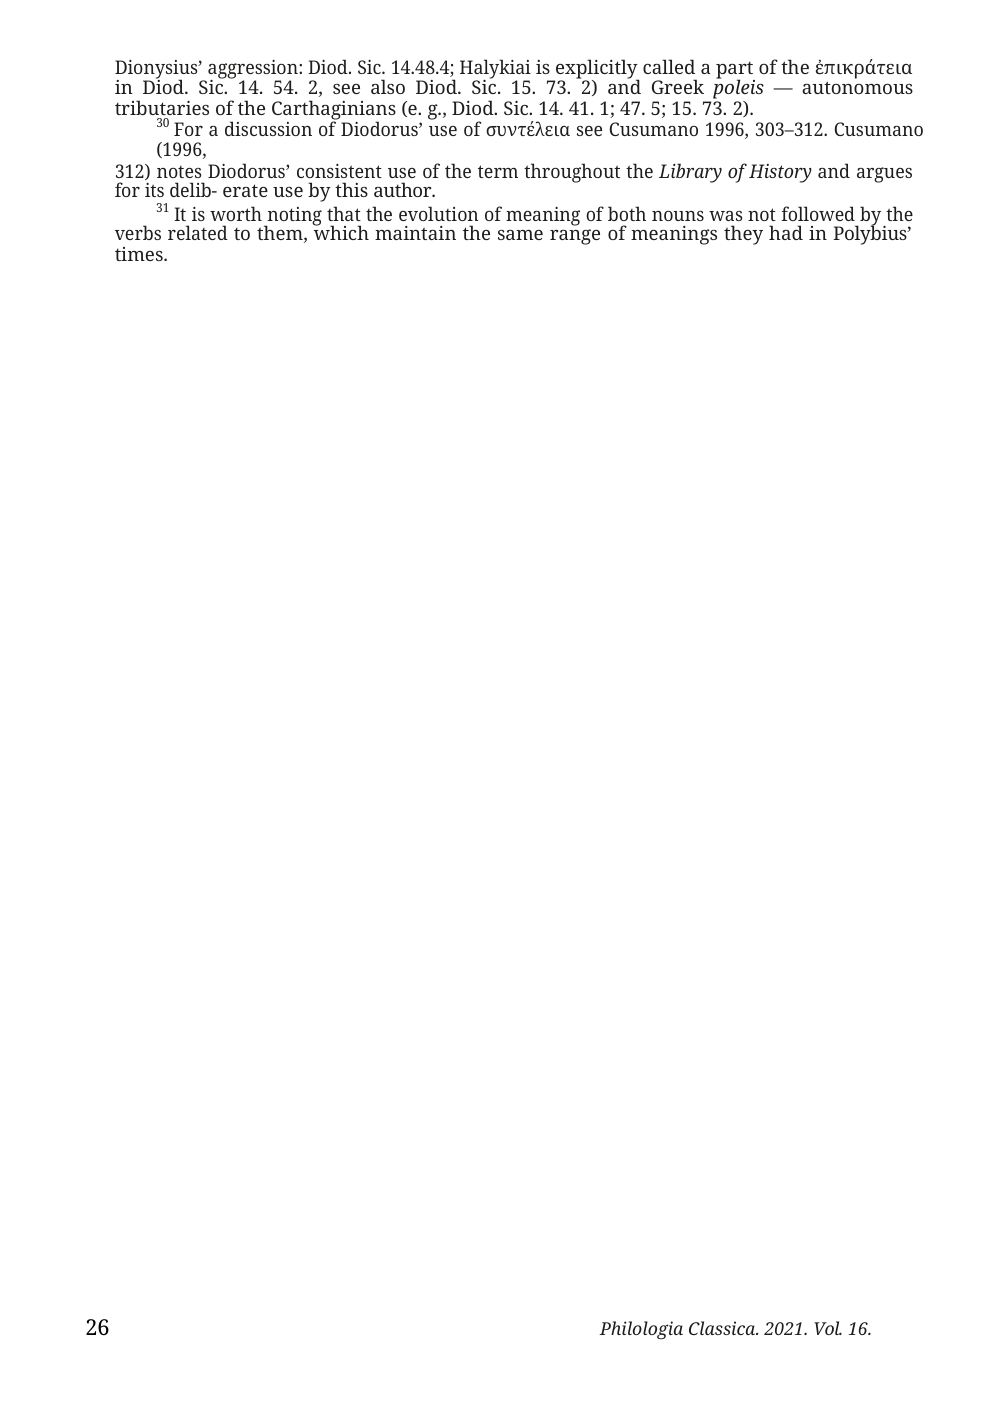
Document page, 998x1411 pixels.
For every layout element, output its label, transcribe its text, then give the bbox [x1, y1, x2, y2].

text Dionysius’ aggression: Diod. Sic. 14.48.4; Halykiai is explicitly called a part of the ἐπικράτεια in Diod. Sic. 14. 54. 2, see also Diod. Sic. 15. 73. 2) and Greek poleis — autonomous tributaries of the Carthaginians (e. g., Diod. Sic. 14. 41. 1; 47. 5; 15. 73. 2). [114, 58, 913, 120]
text 30 For a discussion of Diodorus’ use of συντέλεια see Cusumano 1996, 303–312. Cusumano (1996, [156, 120, 925, 161]
text 31 It is worth noting that the evolution of meaning of both nouns was not followed by the verbs related to them, which maintain the same range of meanings they had in Polybius’ times. [114, 203, 913, 267]
text 312) notes Diodorus’ consistent use of the term throughout the Library of History and argues for its delib- erate use by this author. [114, 162, 913, 203]
